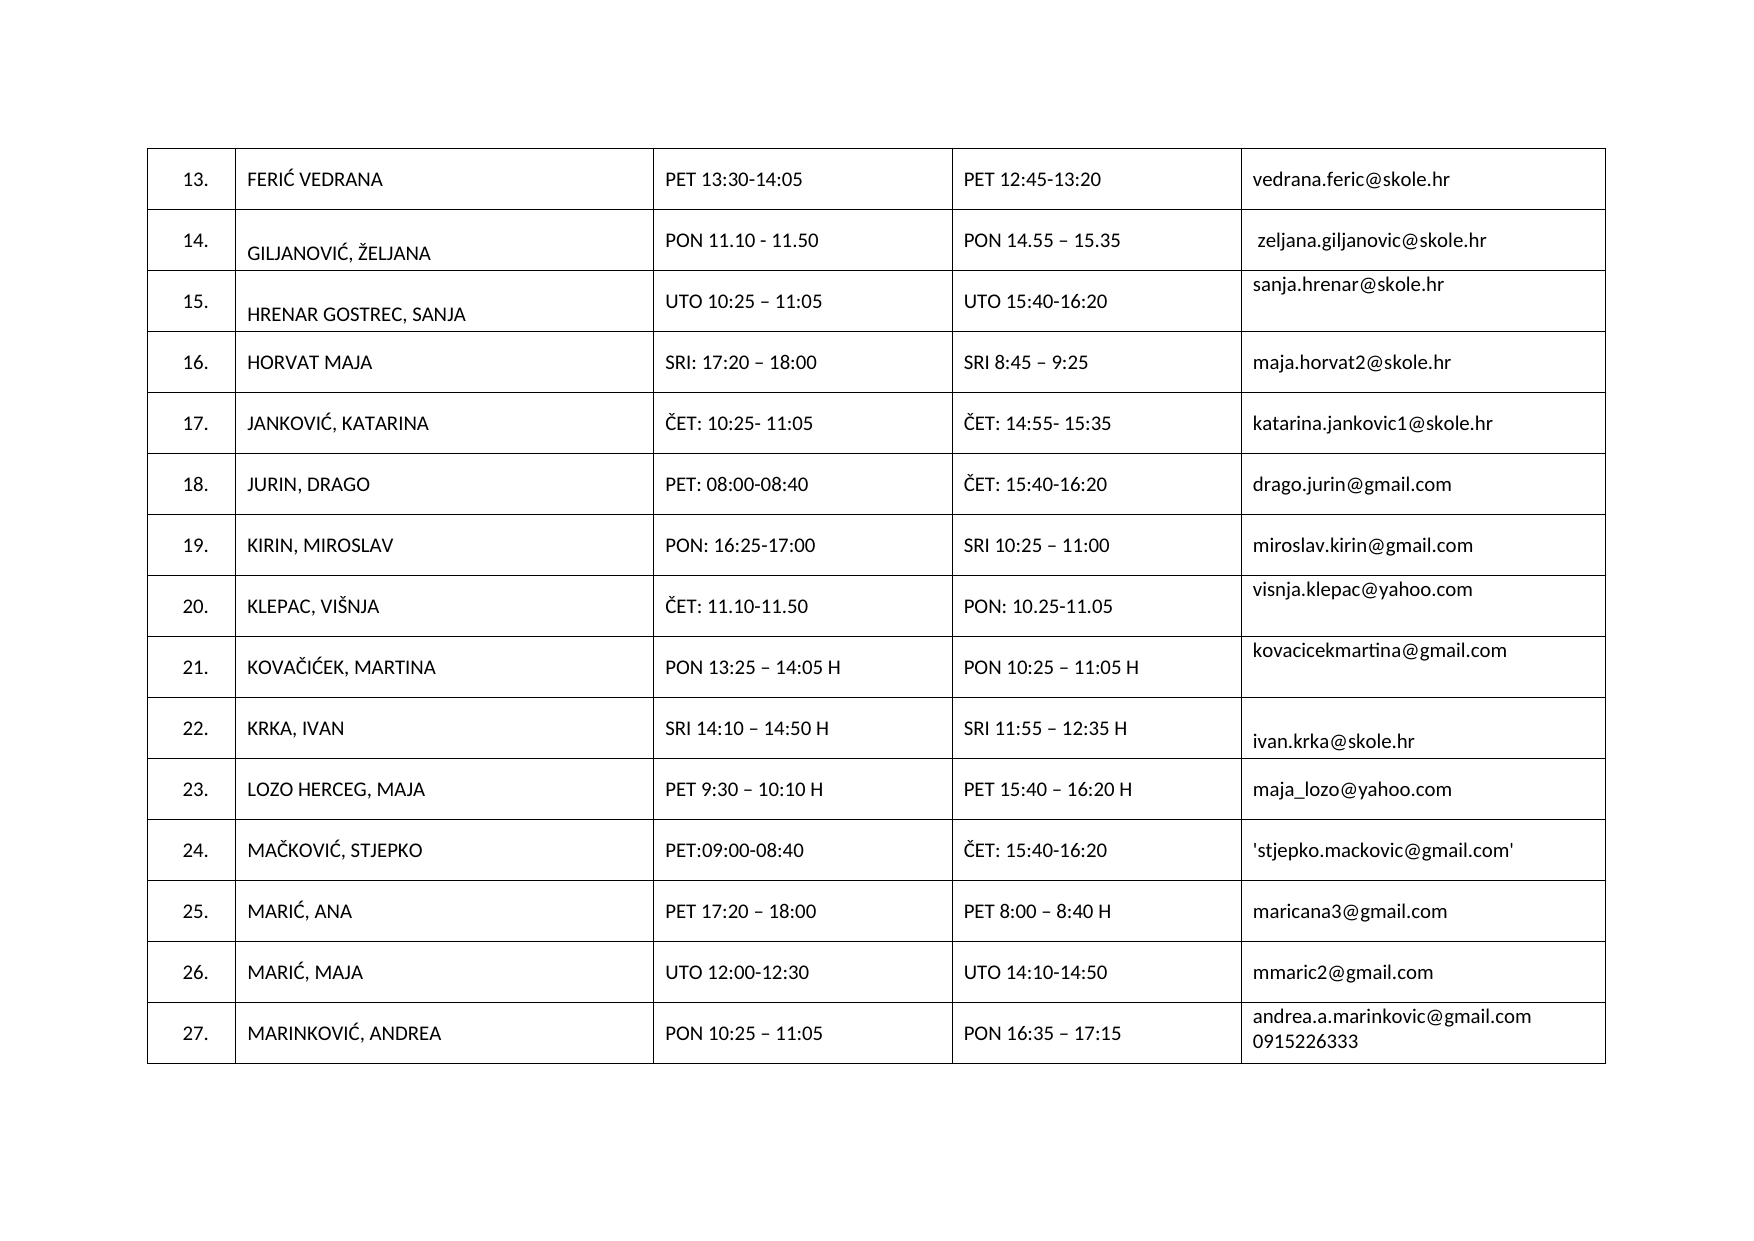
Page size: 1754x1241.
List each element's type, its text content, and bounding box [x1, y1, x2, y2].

table_cell ČET: 14:55- 15:35 [953, 393, 1241, 453]
table_cell ČET: 11.10-11.50 [654, 576, 952, 636]
table_cell SRI 11:55 – 12:35 H [953, 698, 1241, 758]
table_cell maricana3@gmail.com [1242, 881, 1605, 941]
table_cell UTO 10:25 – 11:05 [654, 271, 952, 331]
table_cell PON 11.10 - 11.50 [654, 210, 952, 270]
table_cell PON 10:25 – 11:05 H [953, 637, 1241, 697]
table_cell drago.jurin@gmail.com [1242, 454, 1605, 514]
table_cell miroslav.kirin@gmail.com [1242, 515, 1605, 575]
table_cell ivan.krka@skole.hr [1242, 698, 1605, 758]
table_cell [148, 637, 235, 697]
table_cell [148, 576, 235, 636]
table_cell SRI 14:10 – 14:50 H [654, 698, 952, 758]
table_cell PET 15:40 – 16:20 H [953, 759, 1241, 819]
table_cell PON: 10.25-11.05 [953, 576, 1241, 636]
table_cell [148, 332, 235, 392]
table_cell ČET: 10:25- 11:05 [654, 393, 952, 453]
table_cell [148, 759, 235, 819]
table_cell PON 13:25 – 14:05 H [654, 637, 952, 697]
table_cell maja_lozo@yahoo.com [1242, 759, 1605, 819]
table_cell GILJANOVIĆ, ŽELJANA [236, 210, 653, 270]
table_cell [148, 1003, 235, 1063]
table_cell PET:09:00-08:40 [654, 820, 952, 880]
table_cell visnja.klepac@yahoo.com [1242, 576, 1605, 636]
table_cell PET 17:20 – 18:00 [654, 881, 952, 941]
table_cell SRI 8:45 – 9:25 [953, 332, 1241, 392]
table_cell mmaric2@gmail.com [1242, 942, 1605, 1002]
table_cell ČET: 15:40-16:20 [953, 820, 1241, 880]
table_cell PON 14.55 – 15.35 [953, 210, 1241, 270]
table_cell LOZO HERCEG, MAJA [236, 759, 653, 819]
table_cell [148, 393, 235, 453]
table_cell UTO 12:00-12:30 [654, 942, 952, 1002]
table_cell [148, 820, 235, 880]
table_cell [148, 149, 235, 209]
table_cell MARIĆ, MAJA [236, 942, 653, 1002]
table_cell PET 8:00 – 8:40 H [953, 881, 1241, 941]
table_cell [148, 881, 235, 941]
table_cell PET 13:30-14:05 [654, 149, 952, 209]
table_cell vedrana.feric@skole.hr [1242, 149, 1605, 209]
table_cell [148, 210, 235, 270]
table_cell KOVAČIĆEK, MARTINA [236, 637, 653, 697]
table_cell sanja.hrenar@skole.hr [1242, 271, 1605, 331]
table_cell KLEPAC, VIŠNJA [236, 576, 653, 636]
table_cell PON 10:25 – 11:05 [654, 1003, 952, 1063]
table_cell KIRIN, MIROSLAV [236, 515, 653, 575]
table_cell andrea.a.marinkovic@gmail.com 0915226333 [1242, 1003, 1605, 1063]
table_cell MARIĆ, ANA [236, 881, 653, 941]
table_cell [148, 454, 235, 514]
table_cell UTO 14:10-14:50 [953, 942, 1241, 1002]
table_cell MAČKOVIĆ, STJEPKO [236, 820, 653, 880]
table_cell [148, 698, 235, 758]
table_cell zeljana.giljanovic@skole.hr [1242, 210, 1605, 270]
table_cell SRI: 17:20 – 18:00 [654, 332, 952, 392]
table_cell PET: 08:00-08:40 [654, 454, 952, 514]
table_cell ČET: 15:40-16:20 [953, 454, 1241, 514]
table_cell PET 12:45-13:20 [953, 149, 1241, 209]
table_cell PON: 16:25-17:00 [654, 515, 952, 575]
table_cell katarina.jankovic1@skole.hr [1242, 393, 1605, 453]
table_cell PET 9:30 – 10:10 H [654, 759, 952, 819]
table_cell [148, 515, 235, 575]
table_cell HRENAR GOSTREC, SANJA [236, 271, 653, 331]
table_cell JURIN, DRAGO [236, 454, 653, 514]
table_cell [148, 271, 235, 331]
table_cell JANKOVIĆ, KATARINA [236, 393, 653, 453]
table_cell FERIĆ VEDRANA [236, 149, 653, 209]
table_cell 'stjepko.mackovic@gmail.com' [1242, 820, 1605, 880]
table_cell maja.horvat2@skole.hr [1242, 332, 1605, 392]
table_cell MARINKOVIĆ, ANDREA [236, 1003, 653, 1063]
table_cell kovacicekmartina@gmail.com [1242, 637, 1605, 697]
table_cell [148, 942, 235, 1002]
table_cell HORVAT MAJA [236, 332, 653, 392]
table_cell PON 16:35 – 17:15 [953, 1003, 1241, 1063]
table_cell SRI 10:25 – 11:00 [953, 515, 1241, 575]
table_cell KRKA, IVAN [236, 698, 653, 758]
table_cell UTO 15:40-16:20 [953, 271, 1241, 331]
